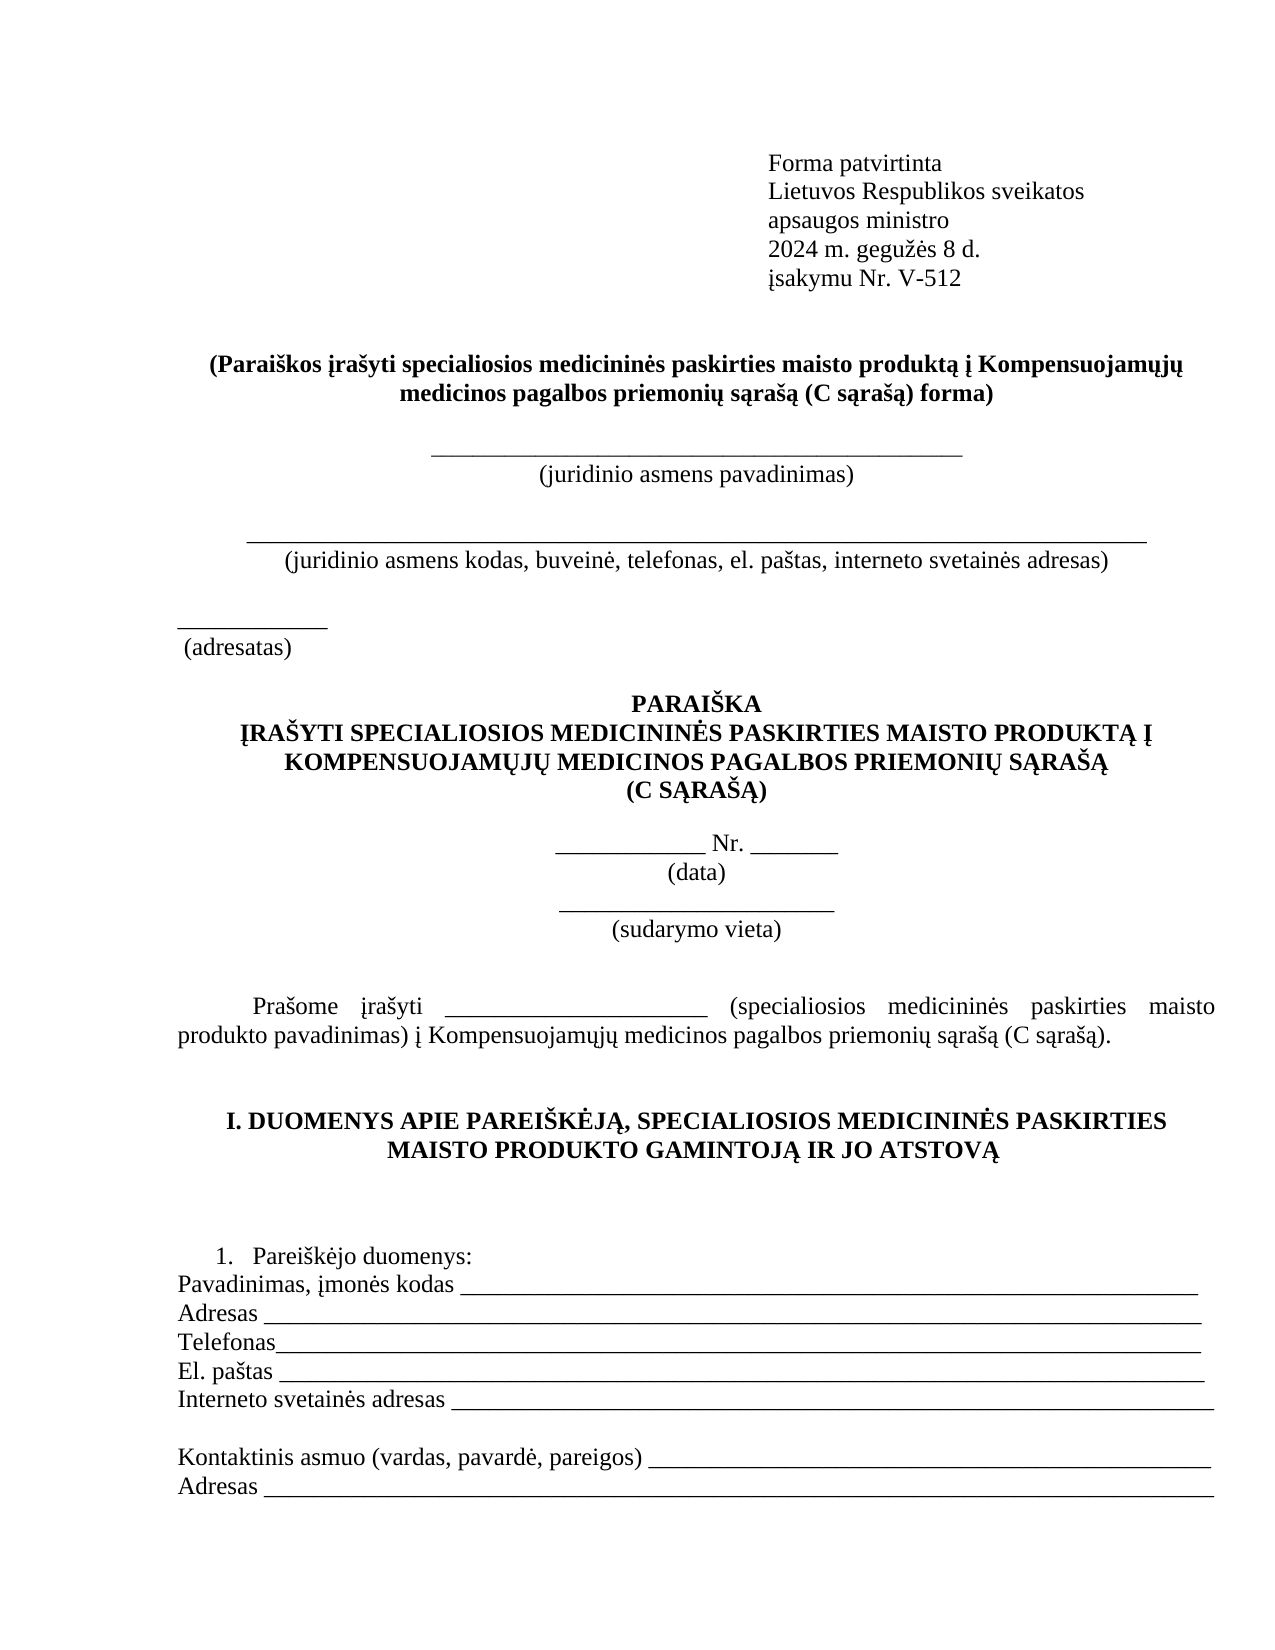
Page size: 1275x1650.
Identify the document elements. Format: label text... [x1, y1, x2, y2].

text El. paštas __________________________________________________________________________ [177, 1356, 1216, 1384]
text įsakymu Nr. V-512 [177, 263, 1216, 291]
text ________________________________________________________________________ [177, 517, 1216, 545]
text ___________________________________________________ [177, 435, 1216, 459]
text apsaugos ministro [177, 205, 1216, 234]
text Prašome įrašyti _____________________ (specialiosios medicininės paskirties maisto produkto pavadinimas) į Kompensuojamųjų medicinos pagalbos priemonių sąrašą (C sąrašą). [177, 991, 1216, 1049]
text (sudarymo vieta) [177, 914, 1216, 943]
text ____________ [177, 603, 1216, 632]
text I. DUOMENYS APIE PAREIŠKĖJĄ, SPECIALIOSIOS MEDICININĖS PASKIRTIES MAISTO PRODUKTO GAMINTOJĄ IR JO ATSTOVĄ [177, 1106, 1216, 1164]
text (data) [177, 857, 1216, 886]
text Adresas ____________________________________________________________________________ [177, 1471, 1216, 1499]
text Forma patvirtinta [177, 148, 1216, 176]
text (Paraiškos įrašyti specialiosios medicininės paskirties maisto produktą į Kompensuojamųjų medicinos pagalbos priemonių sąrašą (C sąrašą) forma) [177, 349, 1216, 406]
text Lietuvos Respublikos sveikatos [177, 176, 1216, 205]
text 2024 m. gegužės 8 d. [177, 234, 1216, 263]
text (juridinio asmens kodas, buveinė, telefonas, el. paštas, interneto svetainės adresas) [177, 545, 1216, 574]
text (C SĄRAŠĄ) [177, 775, 1216, 804]
text Telefonas__________________________________________________________________________ [177, 1327, 1216, 1356]
text (adresatas) [183, 632, 1216, 660]
text 1. Pareiškėjo duomenys: [215, 1241, 1216, 1269]
text Interneto svetainės adresas _____________________________________________________________ [177, 1384, 1216, 1413]
text ĮRAŠYTI SPECIALIOSIOS MEDICININĖS PASKIRTIES MAISTO PRODUKTĄ Į KOMPENSUOJAMŲJŲ MEDICINOS PAGALBOS PRIEMONIŲ SĄRAŠĄ [177, 718, 1216, 775]
text ____________ Nr. _______ [177, 828, 1216, 857]
text PARAIŠKA [177, 689, 1216, 718]
text Adresas ___________________________________________________________________________ [177, 1298, 1216, 1327]
text (juridinio asmens pavadinimas) [177, 459, 1216, 488]
text Pavadinimas, įmonės kodas ___________________________________________________________ [177, 1269, 1216, 1298]
text ______________________ [177, 886, 1216, 914]
text Kontaktinis asmuo (vardas, pavardė, pareigos) _____________________________________________ [177, 1442, 1216, 1471]
